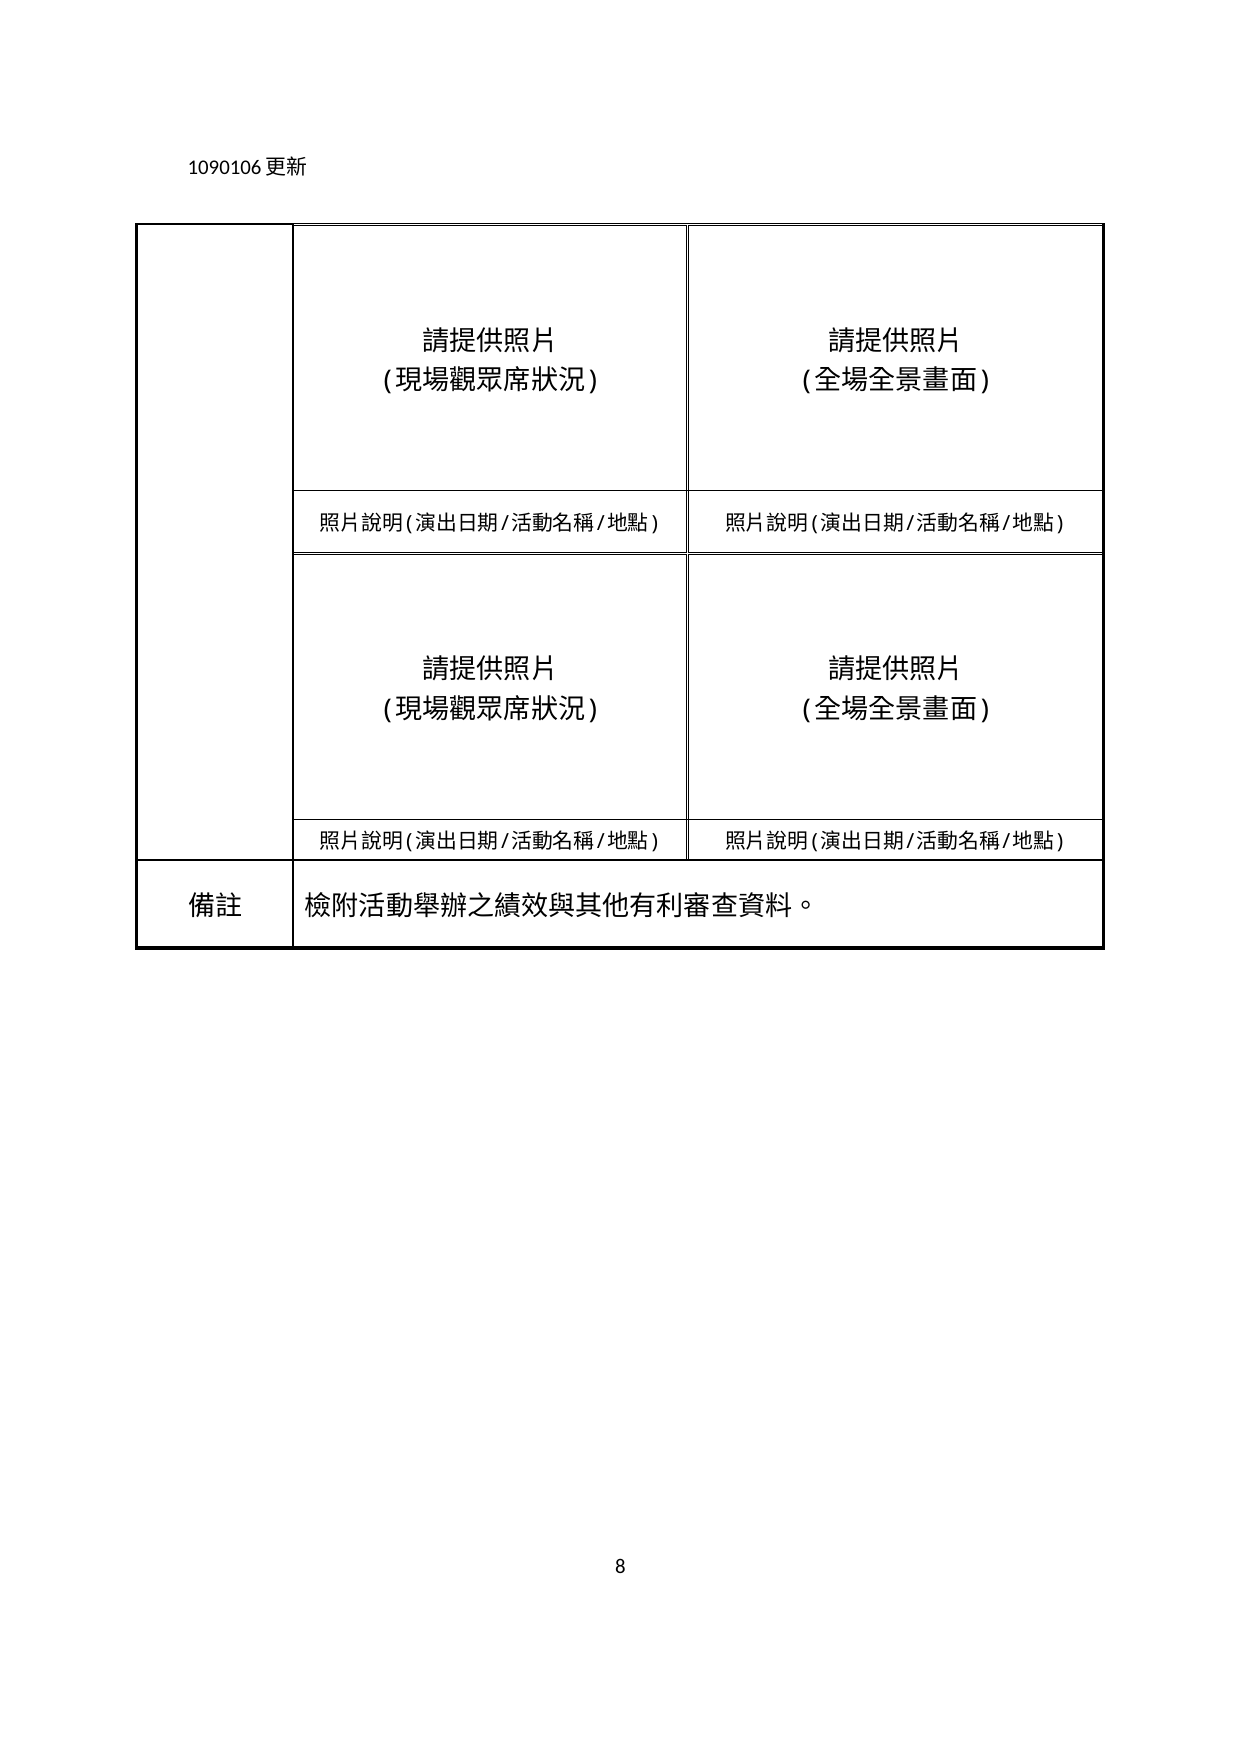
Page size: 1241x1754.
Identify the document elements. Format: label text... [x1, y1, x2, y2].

table_cell 照片說明(演出日期/活動名稱/地點) [294, 491, 686, 552]
table_cell 照片說明(演出日期/活動名稱/地點) [689, 491, 1102, 552]
table_cell 請提供照片 (現場觀眾席狀況) [294, 226, 686, 490]
table_cell 檢附活動舉辦之績效與其他有利審查資料。 [294, 861, 1102, 946]
table_cell 請提供照片 (現場觀眾席狀況) [294, 555, 686, 818]
table_cell 請提供照片 (全場全景畫面) [689, 555, 1102, 818]
table_cell 照片說明(演出日期/活動名稱/地點) [294, 820, 686, 859]
table_cell 照片說明(演出日期/活動名稱/地點) [689, 820, 1102, 859]
table_cell 請提供照片 (全場全景畫面) [689, 226, 1102, 490]
table_cell 備註 [138, 861, 292, 946]
table_cell [138, 225, 292, 859]
